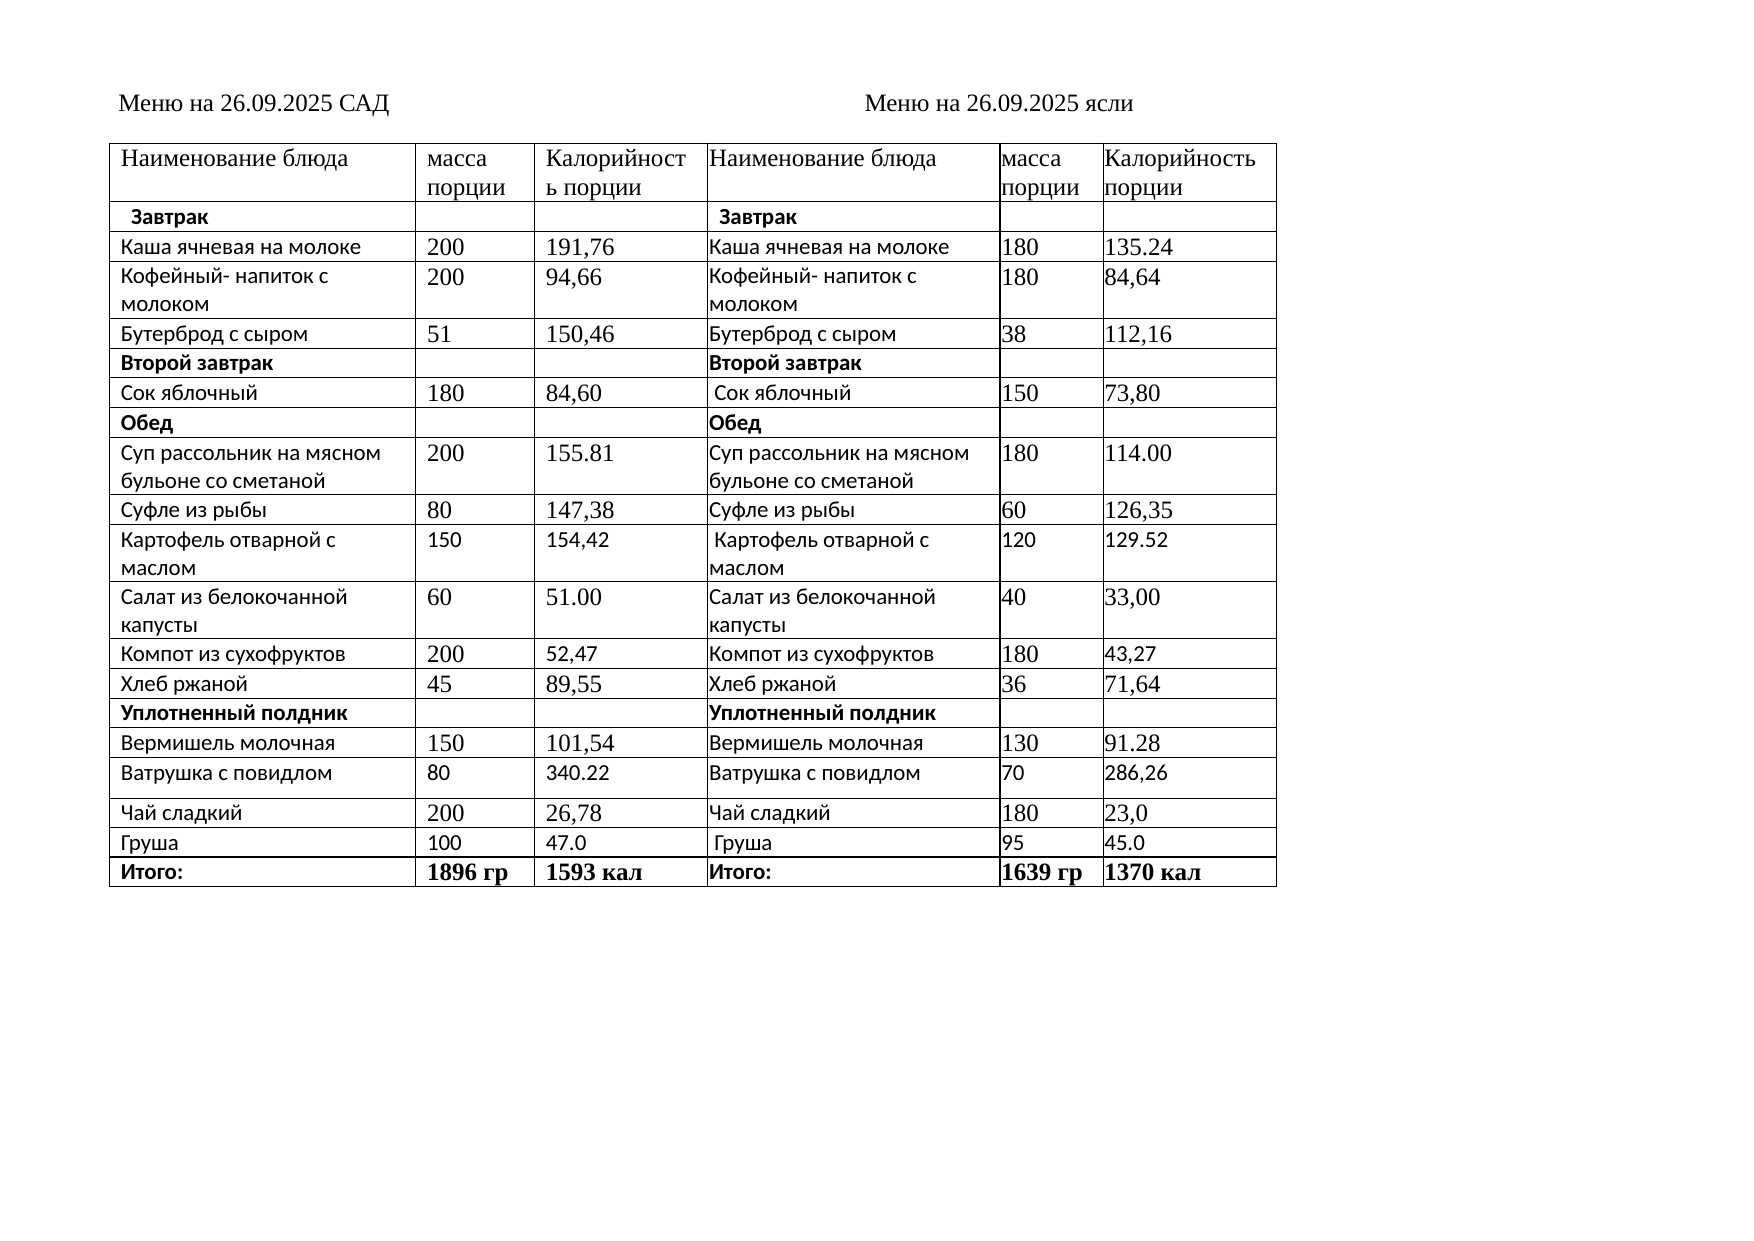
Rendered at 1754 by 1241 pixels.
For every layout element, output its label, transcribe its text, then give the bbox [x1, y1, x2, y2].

table_cell Бутерброд с сыром [708, 319, 999, 347]
table_cell 150 [416, 728, 534, 757]
table_cell Салат из белокочанной капусты [110, 582, 415, 638]
table_cell Каша ячневая на молоке [110, 232, 415, 261]
table_cell 200 [416, 232, 534, 261]
table_cell 135.24 [1104, 232, 1276, 261]
table_cell Бутерброд с сыром [110, 319, 415, 347]
table_cell 180 [1001, 799, 1103, 827]
table_cell Компот из сухофруктов [708, 639, 999, 668]
table_cell [1104, 699, 1276, 727]
table_header Наименование блюда [110, 144, 415, 201]
table_cell Картофель отварной с маслом [110, 525, 415, 581]
table_cell [1104, 408, 1276, 437]
table_cell 112,16 [1104, 319, 1276, 347]
table_cell Хлеб ржаной [110, 669, 415, 697]
table_cell Салат из белокочанной капусты [708, 582, 999, 638]
table_cell 180 [1001, 438, 1103, 494]
table_cell Уплотненный полдник [110, 699, 415, 727]
table_cell 73,80 [1104, 378, 1276, 407]
table_cell Итого: [708, 858, 999, 886]
table_cell 150,46 [535, 319, 707, 347]
table_header Калорийность порции [1104, 144, 1276, 201]
table_cell 45.0 [1104, 828, 1276, 856]
table_cell 150 [1001, 378, 1103, 407]
table_cell [535, 699, 707, 727]
table_cell 126,35 [1104, 495, 1276, 524]
table_cell 200 [416, 639, 534, 668]
table_cell [535, 202, 707, 231]
table_header Наименование блюда [708, 144, 999, 201]
table_cell 60 [416, 582, 534, 638]
table_cell [416, 202, 534, 231]
table_cell 180 [1001, 639, 1103, 668]
table_cell 60 [1001, 495, 1103, 524]
table_cell [535, 408, 707, 437]
table_cell 200 [416, 262, 534, 318]
table_cell Суп рассольник на мясном бульоне со сметаной [708, 438, 999, 494]
table_cell Компот из сухофруктов [110, 639, 415, 668]
table_cell 1370 кал [1104, 858, 1276, 886]
table_cell 340.22 [535, 758, 707, 797]
table_cell 84,64 [1104, 262, 1276, 318]
table_cell [416, 699, 534, 727]
table_cell 130 [1001, 728, 1103, 757]
table_cell 200 [416, 438, 534, 494]
table_cell 180 [416, 378, 534, 407]
table_cell [1001, 408, 1103, 437]
table_cell 1593 кал [535, 858, 707, 886]
table_cell 89,55 [535, 669, 707, 697]
table_cell Второй завтрак [110, 349, 415, 377]
table_cell 80 [416, 495, 534, 524]
table_cell Второй завтрак [708, 349, 999, 377]
table_cell 101,54 [535, 728, 707, 757]
table_cell Завтрак [110, 202, 415, 231]
table_cell Суфле из рыбы [708, 495, 999, 524]
table_cell 154,42 [535, 525, 707, 581]
table_cell 200 [416, 799, 534, 827]
table_cell [416, 408, 534, 437]
table_cell Сок яблочный [708, 378, 999, 407]
table_cell 120 [1001, 525, 1103, 581]
table_cell [1001, 202, 1103, 231]
table_cell [1104, 349, 1276, 377]
table_cell 47.0 [535, 828, 707, 856]
table_cell 51 [416, 319, 534, 347]
table_cell 91.28 [1104, 728, 1276, 757]
table_cell 70 [1001, 758, 1103, 797]
table_cell 40 [1001, 582, 1103, 638]
table_cell 33,00 [1104, 582, 1276, 638]
table_cell [1104, 202, 1276, 231]
table_cell Обед [708, 408, 999, 437]
table_cell 95 [1001, 828, 1103, 856]
table_cell 45 [416, 669, 534, 697]
table_cell 147,38 [535, 495, 707, 524]
table_cell 150 [416, 525, 534, 581]
table_cell Уплотненный полдник [708, 699, 999, 727]
table_cell 71,64 [1104, 669, 1276, 697]
table_cell 26,78 [535, 799, 707, 827]
table_cell [535, 349, 707, 377]
table_header масса порции [1001, 144, 1103, 201]
table_cell Груша [110, 828, 415, 856]
table_cell 180 [1001, 262, 1103, 318]
table_cell Ватрушка с повидлом [708, 758, 999, 797]
table_cell 1896 гр [416, 858, 534, 886]
table_cell Обед [110, 408, 415, 437]
table_cell Вермишель молочная [110, 728, 415, 757]
table_cell 52,47 [535, 639, 707, 668]
table_cell 286,26 [1104, 758, 1276, 797]
table_cell Завтрак [708, 202, 999, 231]
table_cell Суп рассольник на мясном бульоне со сметаной [110, 438, 415, 494]
table_cell 38 [1001, 319, 1103, 347]
table_cell Ватрушка с повидлом [110, 758, 415, 797]
table_cell 80 [416, 758, 534, 797]
table_cell 84,60 [535, 378, 707, 407]
table_cell Чай сладкий [708, 799, 999, 827]
table_cell Суфле из рыбы [110, 495, 415, 524]
table_cell Груша [708, 828, 999, 856]
table_cell Хлеб ржаной [708, 669, 999, 697]
table_cell 155.81 [535, 438, 707, 494]
table_cell Сок яблочный [110, 378, 415, 407]
table_cell 43,27 [1104, 639, 1276, 668]
table_cell 180 [1001, 232, 1103, 261]
table_cell 191,76 [535, 232, 707, 261]
table_header Калорийность порции [535, 144, 707, 201]
table_cell Вермишель молочная [708, 728, 999, 757]
table_cell 114.00 [1104, 438, 1276, 494]
table_cell 129.52 [1104, 525, 1276, 581]
table_cell 36 [1001, 669, 1103, 697]
table_cell Чай сладкий [110, 799, 415, 827]
table_cell 94,66 [535, 262, 707, 318]
table_cell [416, 349, 534, 377]
table_cell 51.00 [535, 582, 707, 638]
table_cell 1639 гр [1001, 858, 1103, 886]
table_cell [1001, 699, 1103, 727]
table_cell Итого: [110, 858, 415, 886]
table_cell Каша ячневая на молоке [708, 232, 999, 261]
table_cell 100 [416, 828, 534, 856]
table_cell Кофейный- напиток с молоком [110, 262, 415, 318]
table_cell Картофель отварной с маслом [708, 525, 999, 581]
table_header масса порции [416, 144, 534, 201]
table_cell [1001, 349, 1103, 377]
table_cell Кофейный- напиток с молоком [708, 262, 999, 318]
text Меню на 26.09.2025 САД Меню на 26.09.2025 ясли [118, 88, 1636, 117]
table_cell 23,0 [1104, 799, 1276, 827]
